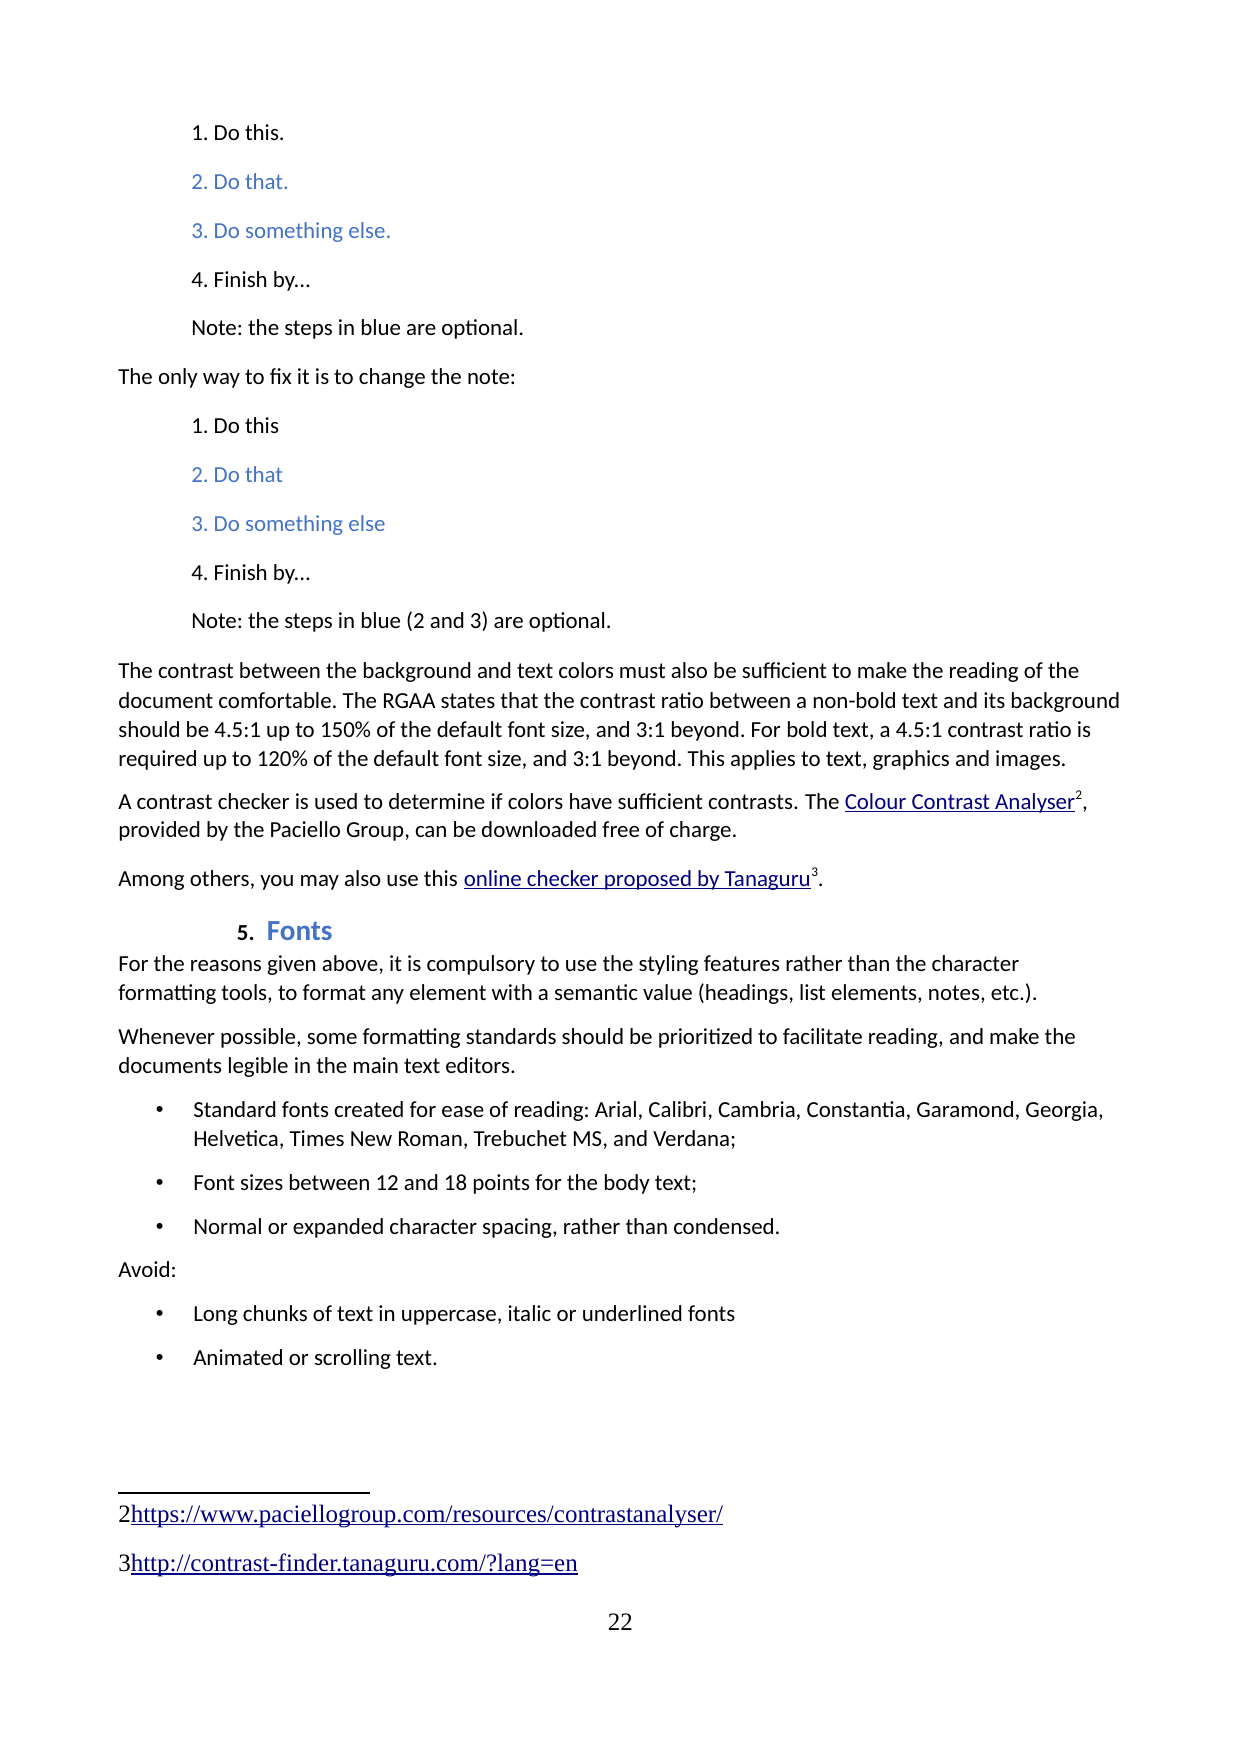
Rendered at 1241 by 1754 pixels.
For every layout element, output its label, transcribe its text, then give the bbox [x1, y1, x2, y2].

text The contrast between the background and text colors must also be sufficient to make the reading of the document comfortable. The RGAA states that the contrast ratio between a non-bold text and its background should be 4.5:1 up to 150% of the default font size, and 3:1 beyond. For bold text, a 4.5:1 contrast ratio is required up to 120% of the default font size, and 3:1 beyond. This applies to text, graphics and images. [118, 656, 1122, 772]
text Among others, you may also use this online checker proposed by Tanaguru. [118, 864, 1122, 892]
text http://contrast-finder.tanaguru.com/?lang=en [118, 1548, 1122, 1578]
text The only way to fix it is to change the note: [118, 362, 1122, 390]
text Note: the steps in blue are optional. [191, 313, 1122, 342]
text Avoid: [118, 1254, 1122, 1283]
text 1. Do this [191, 411, 1122, 439]
list Long chunks of text in uppercase, italic or underlined fonts [156, 1298, 1122, 1327]
text https://www.paciellogroup.com/resources/contrastanalyser/ [118, 1499, 1122, 1528]
text 2. Do that. [191, 167, 1122, 195]
list Normal or expanded character spacing, rather than condensed. [156, 1211, 1122, 1240]
text A contrast checker is used to determine if colors have sufficient contrasts. The Colour Contrast Analyser, provided by the Paciello Group, can be downloaded free of charge. [118, 787, 1122, 843]
text Whenever possible, some formatting standards should be prioritized to facilitate reading, and make the documents legible in the main text editors. [118, 1021, 1122, 1079]
text Note: the steps in blue (2 and 3) are optional. [191, 607, 1122, 635]
list Standard fonts created for ease of reading: Arial, Calibri, Cambria, Constantia, Garamond, Georgia, Helvetica, Times New Roman, Trebuchet MS, and Verdana; [156, 1094, 1122, 1152]
subtitle Fonts [237, 912, 1122, 948]
text For the reasons given above, it is compulsory to use the styling features rather than the character formatting tools, to format any element with a semantic value (headings, list elements, notes, etc.). [118, 948, 1122, 1006]
text 3. Do something else [191, 509, 1122, 537]
list Font sizes between 12 and 18 points for the body text; [156, 1167, 1122, 1196]
text 2. Do that [191, 460, 1122, 488]
text 1. Do this. [191, 118, 1122, 146]
text 4. Finish by... [191, 265, 1122, 293]
text 4. Finish by... [191, 558, 1122, 586]
text 3. Do something else. [191, 216, 1122, 244]
list Animated or scrolling text. [156, 1342, 1122, 1371]
